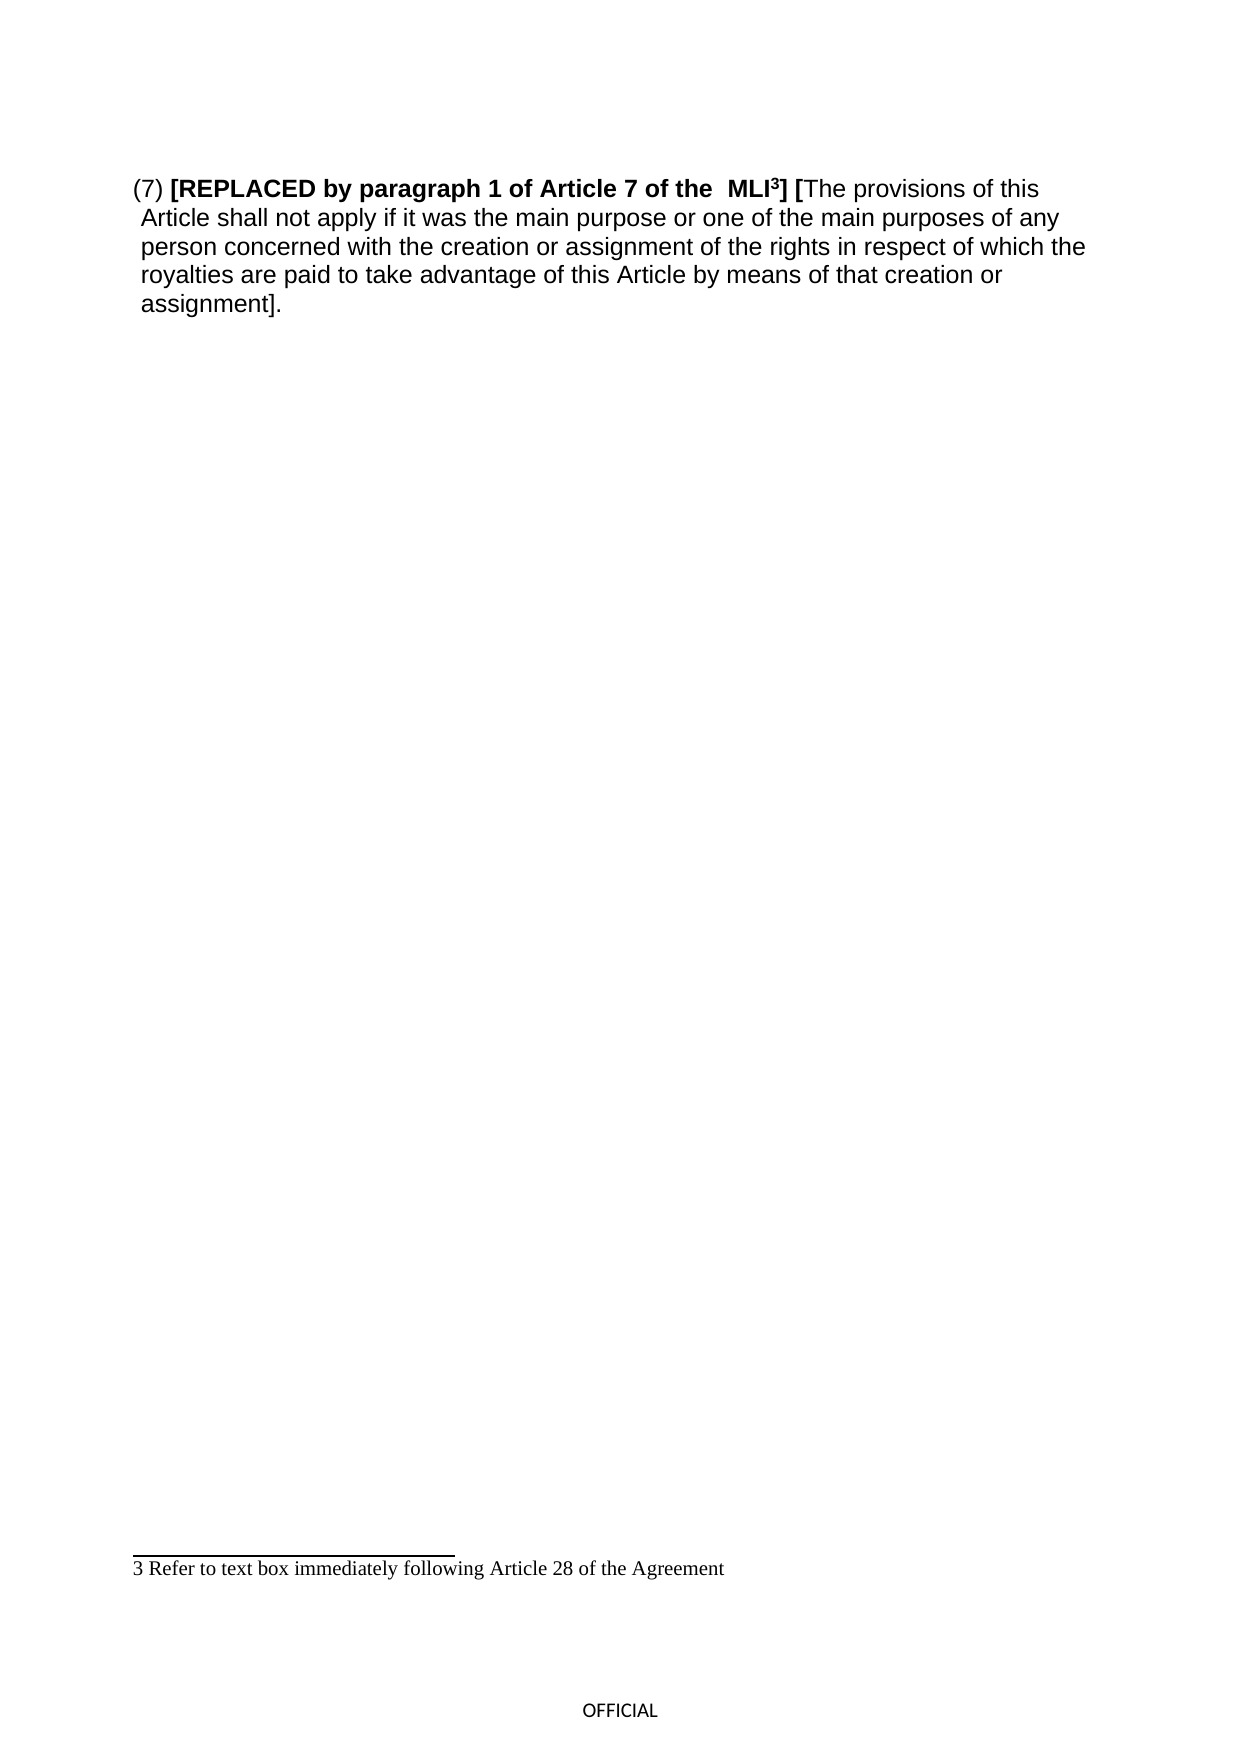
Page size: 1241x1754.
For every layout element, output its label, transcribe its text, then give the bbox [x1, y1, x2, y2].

text Refer to text box immediately following Article 28 of the Agreement [133, 1556, 1108, 1580]
text (7) [REPLACED by paragraph 1 of Article 7 of the MLI] [The provisions of this Article shall not apply if it was the main purpose or one of the main purposes of any person concerned with the creation or assignment of the rights in respect of which the royalties are paid to take advantage of this Article by means of that creation or assignment]. [133, 174, 1108, 318]
